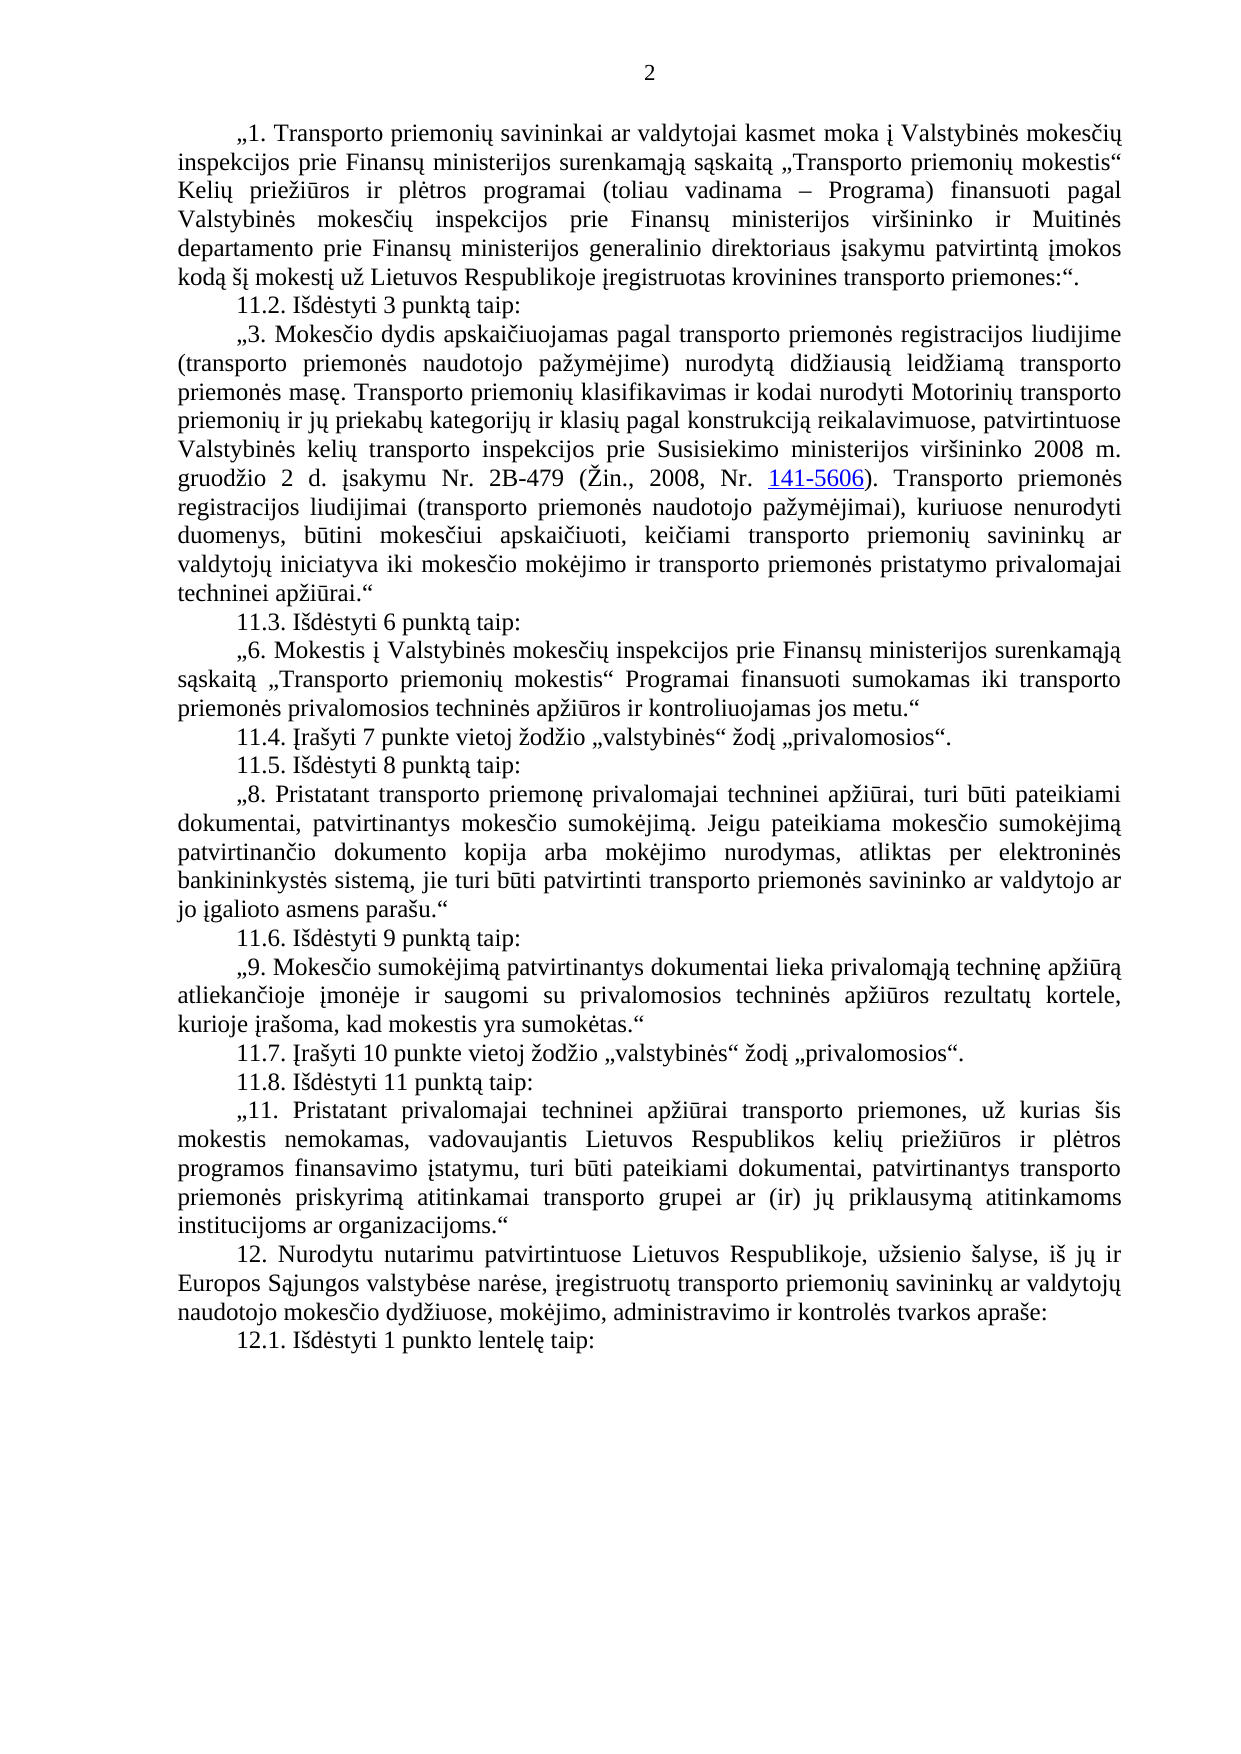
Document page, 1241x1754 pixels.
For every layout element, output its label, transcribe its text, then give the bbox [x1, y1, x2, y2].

text 11.8. Išdėstyti 11 punktą taip: [177, 1067, 1122, 1096]
text 11.5. Išdėstyti 8 punktą taip: [177, 751, 1122, 779]
text 11.4. Įrašyti 7 punkte vietoj žodžio „valstybinės“ žodį „privalomosios“. [177, 722, 1122, 751]
text 11.6. Išdėstyti 9 punktą taip: [177, 923, 1122, 952]
text „11. Pristatant privalomajai techninei apžiūrai transporto priemones, už kurias šis mokestis nemokamas, vadovaujantis Lietuvos Respublikos kelių priežiūros ir plėtros programos finansavimo įstatymu, turi būti pateikiami dokumentai, patvirtinantys transporto priemonės priskyrimą atitinkamai transporto grupei ar (ir) jų priklausymą atitinkamoms institucijoms ar organizacijoms.“ [177, 1096, 1122, 1239]
text „8. Pristatant transporto priemonę privalomajai techninei apžiūrai, turi būti pateikiami dokumentai, patvirtinantys mokesčio sumokėjimą. Jeigu pateikiama mokesčio sumokėjimą patvirtinančio dokumento kopija arba mokėjimo nurodymas, atliktas per elektroninės bankininkystės sistemą, jie turi būti patvirtinti transporto priemonės savininko ar valdytojo ar jo įgalioto asmens parašu.“ [177, 779, 1122, 923]
text 12.1. Išdėstyti 1 punkto lentelę taip: [177, 1326, 1122, 1354]
text „1. Transporto priemonių savininkai ar valdytojai kasmet moka į Valstybinės mokesčių inspekcijos prie Finansų ministerijos surenkamąją sąskaitą „Transporto priemonių mokestis“ Kelių priežiūros ir plėtros programai (toliau vadinama – Programa) finansuoti pagal Valstybinės mokesčių inspekcijos prie Finansų ministerijos viršininko ir Muitinės departamento prie Finansų ministerijos generalinio direktoriaus įsakymu patvirtintą įmokos kodą šį mokestį už Lietuvos Respublikoje įregistruotas krovinines transporto priemones:“. [177, 118, 1122, 291]
text „6. Mokestis į Valstybinės mokesčių inspekcijos prie Finansų ministerijos surenkamąją sąskaitą „Transporto priemonių mokestis“ Programai finansuoti sumokamas iki transporto priemonės privalomosios techninės apžiūros ir kontroliuojamas jos metu.“ [177, 636, 1122, 722]
text 11.7. Įrašyti 10 punkte vietoj žodžio „valstybinės“ žodį „privalomosios“. [177, 1038, 1122, 1067]
text „3. Mokesčio dydis apskaičiuojamas pagal transporto priemonės registracijos liudijime (transporto priemonės naudotojo pažymėjime) nurodytą didžiausią leidžiamą transporto priemonės masę. Transporto priemonių klasifikavimas ir kodai nurodyti Motorinių transporto priemonių ir jų priekabų kategorijų ir klasių pagal konstrukciją reikalavimuose, patvirtintuose Valstybinės kelių transporto inspekcijos prie Susisiekimo ministerijos viršininko 2008 m. gruodžio 2 d. įsakymu Nr. 2B-479 (Žin., 2008, Nr. 141-5606). Transporto priemonės registracijos liudijimai (transporto priemonės naudotojo pažymėjimai), kuriuose nenurodyti duomenys, būtini mokesčiui apskaičiuoti, keičiami transporto priemonių savininkų ar valdytojų iniciatyva iki mokesčio mokėjimo ir transporto priemonės pristatymo privalomajai techninei apžiūrai.“ [177, 319, 1122, 607]
text 12. Nurodytu nutarimu patvirtintuose Lietuvos Respublikoje, užsienio šalyse, iš jų ir Europos Sąjungos valstybėse narėse, įregistruotų transporto priemonių savininkų ar valdytojų naudotojo mokesčio dydžiuose, mokėjimo, administravimo ir kontrolės tvarkos apraše: [177, 1239, 1122, 1326]
text „9. Mokesčio sumokėjimą patvirtinantys dokumentai lieka privalomąją techninę apžiūrą atliekančioje įmonėje ir saugomi su privalomosios techninės apžiūros rezultatų kortele, kurioje įrašoma, kad mokestis yra sumokėtas.“ [177, 952, 1122, 1038]
text 11.2. Išdėstyti 3 punktą taip: [177, 291, 1122, 319]
text 11.3. Išdėstyti 6 punktą taip: [177, 607, 1122, 636]
